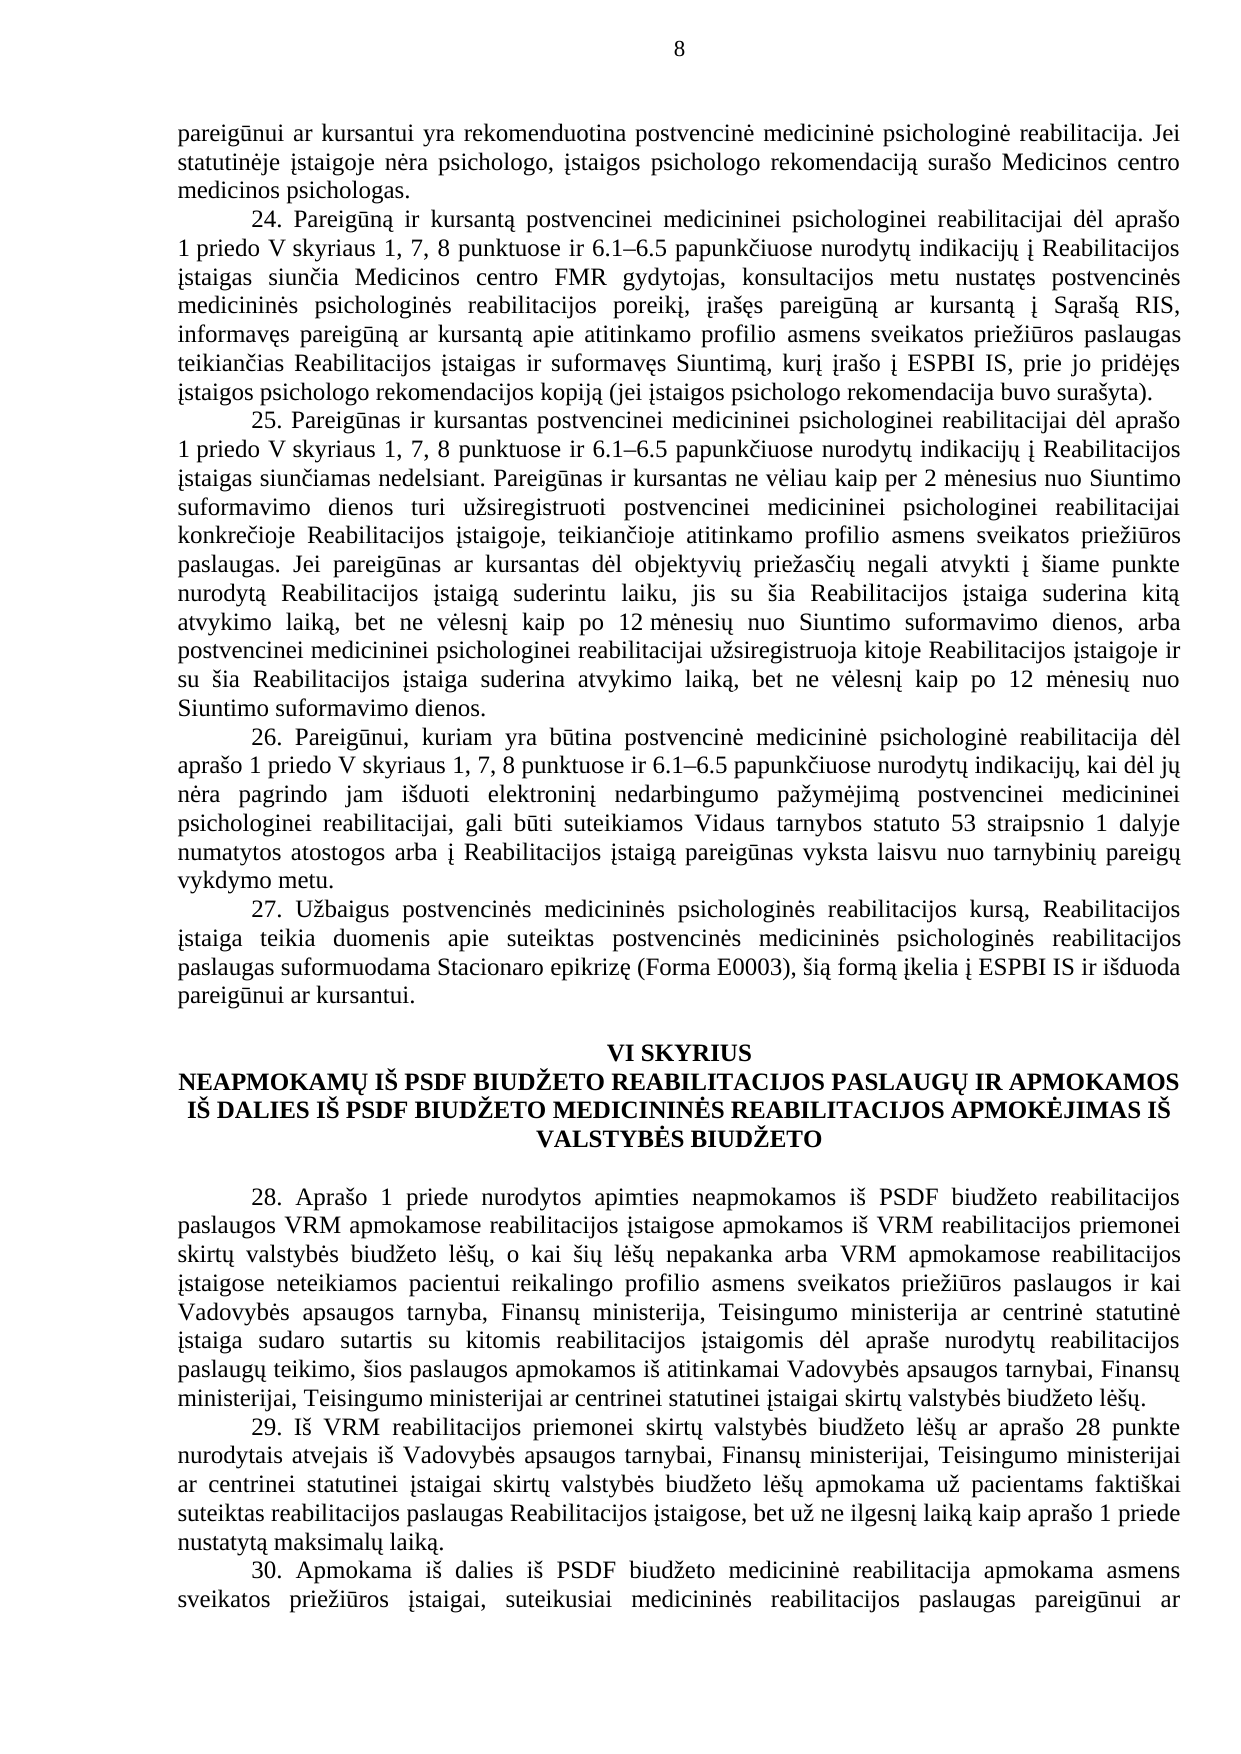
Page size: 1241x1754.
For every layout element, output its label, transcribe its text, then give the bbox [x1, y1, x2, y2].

text 27. Užbaigus postvencinės medicininės psichologinės reabilitacijos kursą, Reabilitacijos įstaiga teikia duomenis apie suteiktas postvencinės medicininės psichologinės reabilitacijos paslaugas suformuodama Stacionaro epikrizę (Forma E0003), šią formą įkelia į ESPBI IS ir išduoda pareigūnui ar kursantui. [177, 894, 1181, 1009]
text 25. Pareigūnas ir kursantas postvencinei medicininei psichologinei reabilitacijai dėl aprašo 1 priedo V skyriaus 1, 7, 8 punktuose ir 6.1–6.5 papunkčiuose nurodytų indikacijų į Reabilitacijos įstaigas siunčiamas nedelsiant. Pareigūnas ir kursantas ne vėliau kaip per 2 mėnesius nuo Siuntimo suformavimo dienos turi užsiregistruoti postvencinei medicininei psichologinei reabilitacijai konkrečioje Reabilitacijos įstaigoje, teikiančioje atitinkamo profilio asmens sveikatos priežiūros paslaugas. Jei pareigūnas ar kursantas dėl objektyvių priežasčių negali atvykti į šiame punkte nurodytą Reabilitacijos įstaigą suderintu laiku, jis su šia Reabilitacijos įstaiga suderina kitą atvykimo laiką, bet ne vėlesnį kaip po 12 mėnesių nuo Siuntimo suformavimo dienos, arba postvencinei medicininei psichologinei reabilitacijai užsiregistruoja kitoje Reabilitacijos įstaigoje ir su šia Reabilitacijos įstaiga suderina atvykimo laiką, bet ne vėlesnį kaip po 12 mėnesių nuo Siuntimo suformavimo dienos. [177, 406, 1181, 722]
text pareigūnui ar kursantui yra rekomenduotina postvencinė medicininė psichologinė reabilitacija. Jei statutinėje įstaigoje nėra psichologo, įstaigos psichologo rekomendaciją surašo Medicinos centro medicinos psichologas. [177, 118, 1181, 204]
text 29. Iš VRM reabilitacijos priemonei skirtų valstybės biudžeto lėšų ar aprašo 28 punkte nurodytais atvejais iš Vadovybės apsaugos tarnybai, Finansų ministerijai, Teisingumo ministerijai ar centrinei statutinei įstaigai skirtų valstybės biudžeto lėšų apmokama už pacientams faktiškai suteiktas reabilitacijos paslaugas Reabilitacijos įstaigose, bet už ne ilgesnį laiką kaip aprašo 1 priede nustatytą maksimalų laiką. [177, 1412, 1181, 1556]
text NEAPMOKAMŲ IŠ PSDF BIUDŽETO REABILITACIJOS PASLAUGŲ IR APMOKAMOS IŠ DALIES IŠ PSDF BIUDŽETO MEDICININĖS REABILITACIJOS APMOKĖJIMAS IŠ VALSTYBĖS BIUDŽETO [177, 1067, 1181, 1153]
text 26. Pareigūnui, kuriam yra būtina postvencinė medicininė psichologinė reabilitacija dėl aprašo 1 priedo V skyriaus 1, 7, 8 punktuose ir 6.1–6.5 papunkčiuose nurodytų indikacijų, kai dėl jų nėra pagrindo jam išduoti elektroninį nedarbingumo pažymėjimą postvencinei medicininei psichologinei reabilitacijai, gali būti suteikiamos Vidaus tarnybos statuto 53 straipsnio 1 dalyje numatytos atostogos arba į Reabilitacijos įstaigą pareigūnas vyksta laisvu nuo tarnybinių pareigų vykdymo metu. [177, 722, 1181, 894]
text 28. Aprašo 1 priede nurodytos apimties neapmokamos iš PSDF biudžeto reabilitacijos paslaugos VRM apmokamose reabilitacijos įstaigose apmokamos iš VRM reabilitacijos priemonei skirtų valstybės biudžeto lėšų, o kai šių lėšų nepakanka arba VRM apmokamose reabilitacijos įstaigose neteikiamos pacientui reikalingo profilio asmens sveikatos priežiūros paslaugos ir kai Vadovybės apsaugos tarnyba, Finansų ministerija, Teisingumo ministerija ar centrinė statutinė įstaiga sudaro sutartis su kitomis reabilitacijos įstaigomis dėl apraše nurodytų reabilitacijos paslaugų teikimo, šios paslaugos apmokamos iš atitinkamai Vadovybės apsaugos tarnybai, Finansų ministerijai, Teisingumo ministerijai ar centrinei statutinei įstaigai skirtų valstybės biudžeto lėšų. [177, 1182, 1181, 1412]
text VI SKYRIUS [177, 1038, 1181, 1067]
text 30. Apmokama iš dalies iš PSDF biudžeto medicininė reabilitacija apmokama asmens sveikatos priežiūros įstaigai, suteikusiai medicininės reabilitacijos paslaugas pareigūnui ar [177, 1556, 1181, 1613]
text 24. Pareigūną ir kursantą postvencinei medicininei psichologinei reabilitacijai dėl aprašo 1 priedo V skyriaus 1, 7, 8 punktuose ir 6.1–6.5 papunkčiuose nurodytų indikacijų į Reabilitacijos įstaigas siunčia Medicinos centro FMR gydytojas, konsultacijos metu nustatęs postvencinės medicininės psichologinės reabilitacijos poreikį, įrašęs pareigūną ar kursantą į Sąrašą RIS, informavęs pareigūną ar kursantą apie atitinkamo profilio asmens sveikatos priežiūros paslaugas teikiančias Reabilitacijos įstaigas ir suformavęs Siuntimą, kurį įrašo į ESPBI IS, prie jo pridėjęs įstaigos psichologo rekomendacijos kopiją (jei įstaigos psichologo rekomendacija buvo surašyta). [177, 204, 1181, 406]
